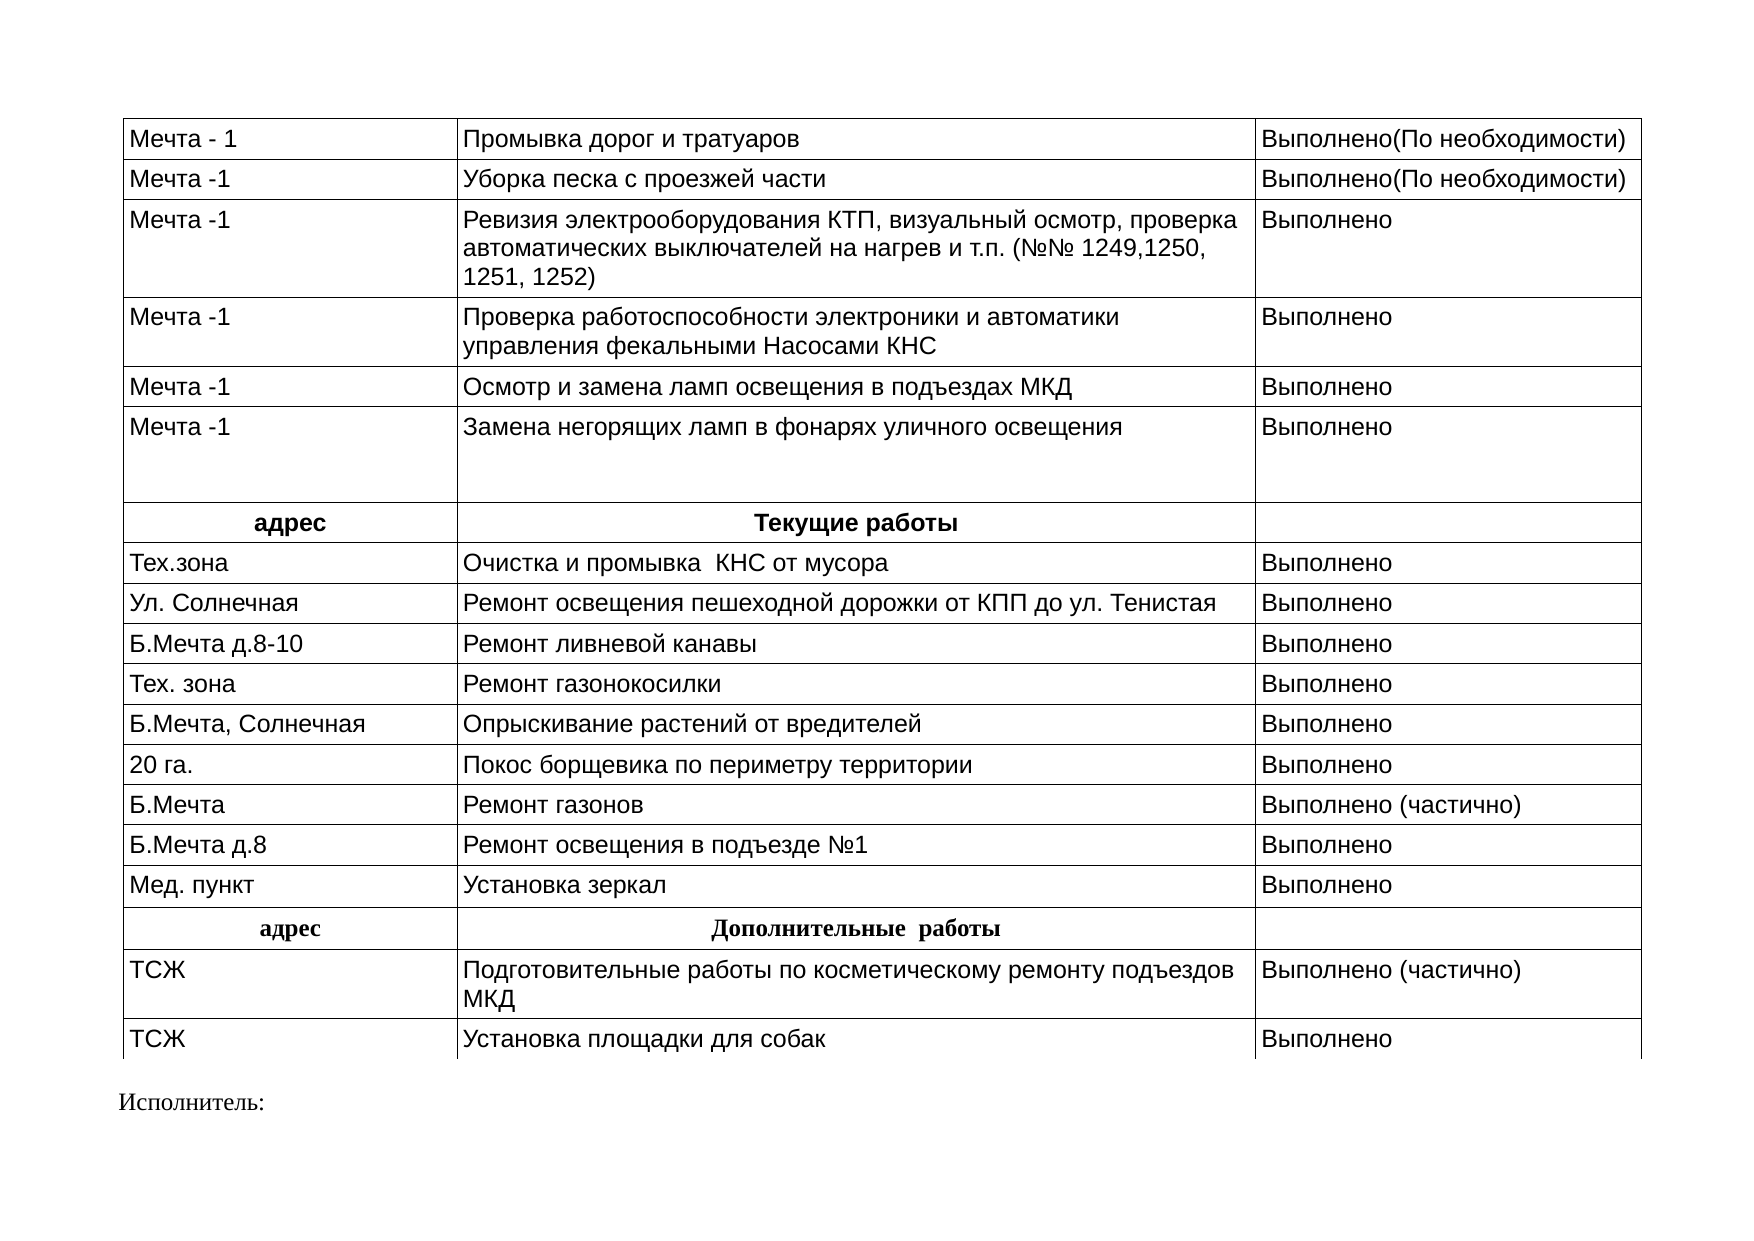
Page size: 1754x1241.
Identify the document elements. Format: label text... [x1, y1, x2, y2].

table_cell Ремонт газонокосилки [458, 664, 1255, 703]
table_cell Ревизия электрооборудования КТП, визуальный осмотр, проверка автоматических выключателей на нагрев и т.п. (№№ 1249,1250, 1251, 1252) [458, 200, 1255, 297]
table_cell Подготовительные работы по косметическому ремонту подъездов МКД [458, 950, 1255, 1018]
table_cell Б.Мечта д.8-10 [124, 624, 457, 663]
table_cell Выполнено (частично) [1256, 785, 1641, 824]
table_cell Б.Мечта [124, 785, 457, 824]
table_cell Мечта -1 [124, 160, 457, 199]
table_cell Б.Мечта д.8 [124, 825, 457, 865]
table_cell Мечта -1 [124, 298, 457, 366]
table_cell Выполнено [1256, 584, 1641, 623]
table_cell Ремонт ливневой канавы [458, 624, 1255, 663]
table_cell Дополнительные работы [458, 908, 1255, 949]
table_cell Выполнено [1256, 745, 1641, 784]
table_cell Мечта -1 [124, 200, 457, 297]
table_header Выполнено [1256, 1019, 1641, 1058]
table_cell Ремонт освещения пешеходной дорожки от КПП до ул. Тенистая [458, 584, 1255, 623]
table_cell Мечта -1 [124, 367, 457, 406]
table_cell Выполнено [1256, 664, 1641, 703]
table_cell Проверка работоспособности электроники и автоматики управления фекальными Насосами КНС [458, 298, 1255, 366]
table_cell Осмотр и замена ламп освещения в подъездах МКД [458, 367, 1255, 406]
table_cell Выполнено(По необходимости) [1256, 160, 1641, 199]
table_cell Выполнено [1256, 200, 1641, 297]
table_cell Покос борщевика по периметру территории [458, 745, 1255, 784]
table_cell Выполнено [1256, 624, 1641, 663]
table_cell Ремонт газонов [458, 785, 1255, 824]
table_cell Опрыскивание растений от вредителей [458, 705, 1255, 744]
table_cell Выполнено [1256, 543, 1641, 582]
table_cell Ул. Солнечная [124, 584, 457, 623]
table_cell 20 га. [124, 745, 457, 784]
table_cell Выполнено [1256, 825, 1641, 865]
text Исполнитель: [118, 1087, 1636, 1116]
table_cell Тех.зона [124, 543, 457, 582]
table_cell Выполнено (частично) [1256, 950, 1641, 1018]
table_cell Выполнено [1256, 298, 1641, 366]
table_cell Выполнено [1256, 407, 1641, 502]
table_cell Уборка песка с проезжей части [458, 160, 1255, 199]
table_cell Ремонт освещения в подъезде №1 [458, 825, 1255, 865]
table_cell Выполнено [1256, 705, 1641, 744]
table_cell адрес [124, 503, 457, 542]
table_cell Мечта -1 [124, 407, 457, 502]
table_cell Установка зеркал [458, 866, 1255, 907]
table_cell ТСЖ [124, 950, 457, 1018]
table_cell Замена негорящих ламп в фонарях уличного освещения [458, 407, 1255, 502]
table_cell Мед. пункт [124, 866, 457, 907]
table_cell Очистка и промывка КНС от мусора [458, 543, 1255, 582]
table_cell Тех. зона [124, 664, 457, 703]
table_header Установка площадки для собак [458, 1019, 1255, 1058]
table_cell Мечта - 1 [124, 119, 457, 158]
table_cell Б.Мечта, Солнечная [124, 705, 457, 744]
table_header ТСЖ [124, 1019, 457, 1058]
table_cell Выполнено [1256, 866, 1641, 907]
table_cell адрес [124, 908, 457, 949]
table_cell Выполнено [1256, 367, 1641, 406]
table_cell [1256, 503, 1641, 542]
table_cell [1256, 908, 1641, 949]
table_cell Текущие работы [458, 503, 1255, 542]
table_cell Выполнено(По необходимости) [1256, 119, 1641, 158]
table_cell Промывка дорог и тратуаров [458, 119, 1255, 158]
